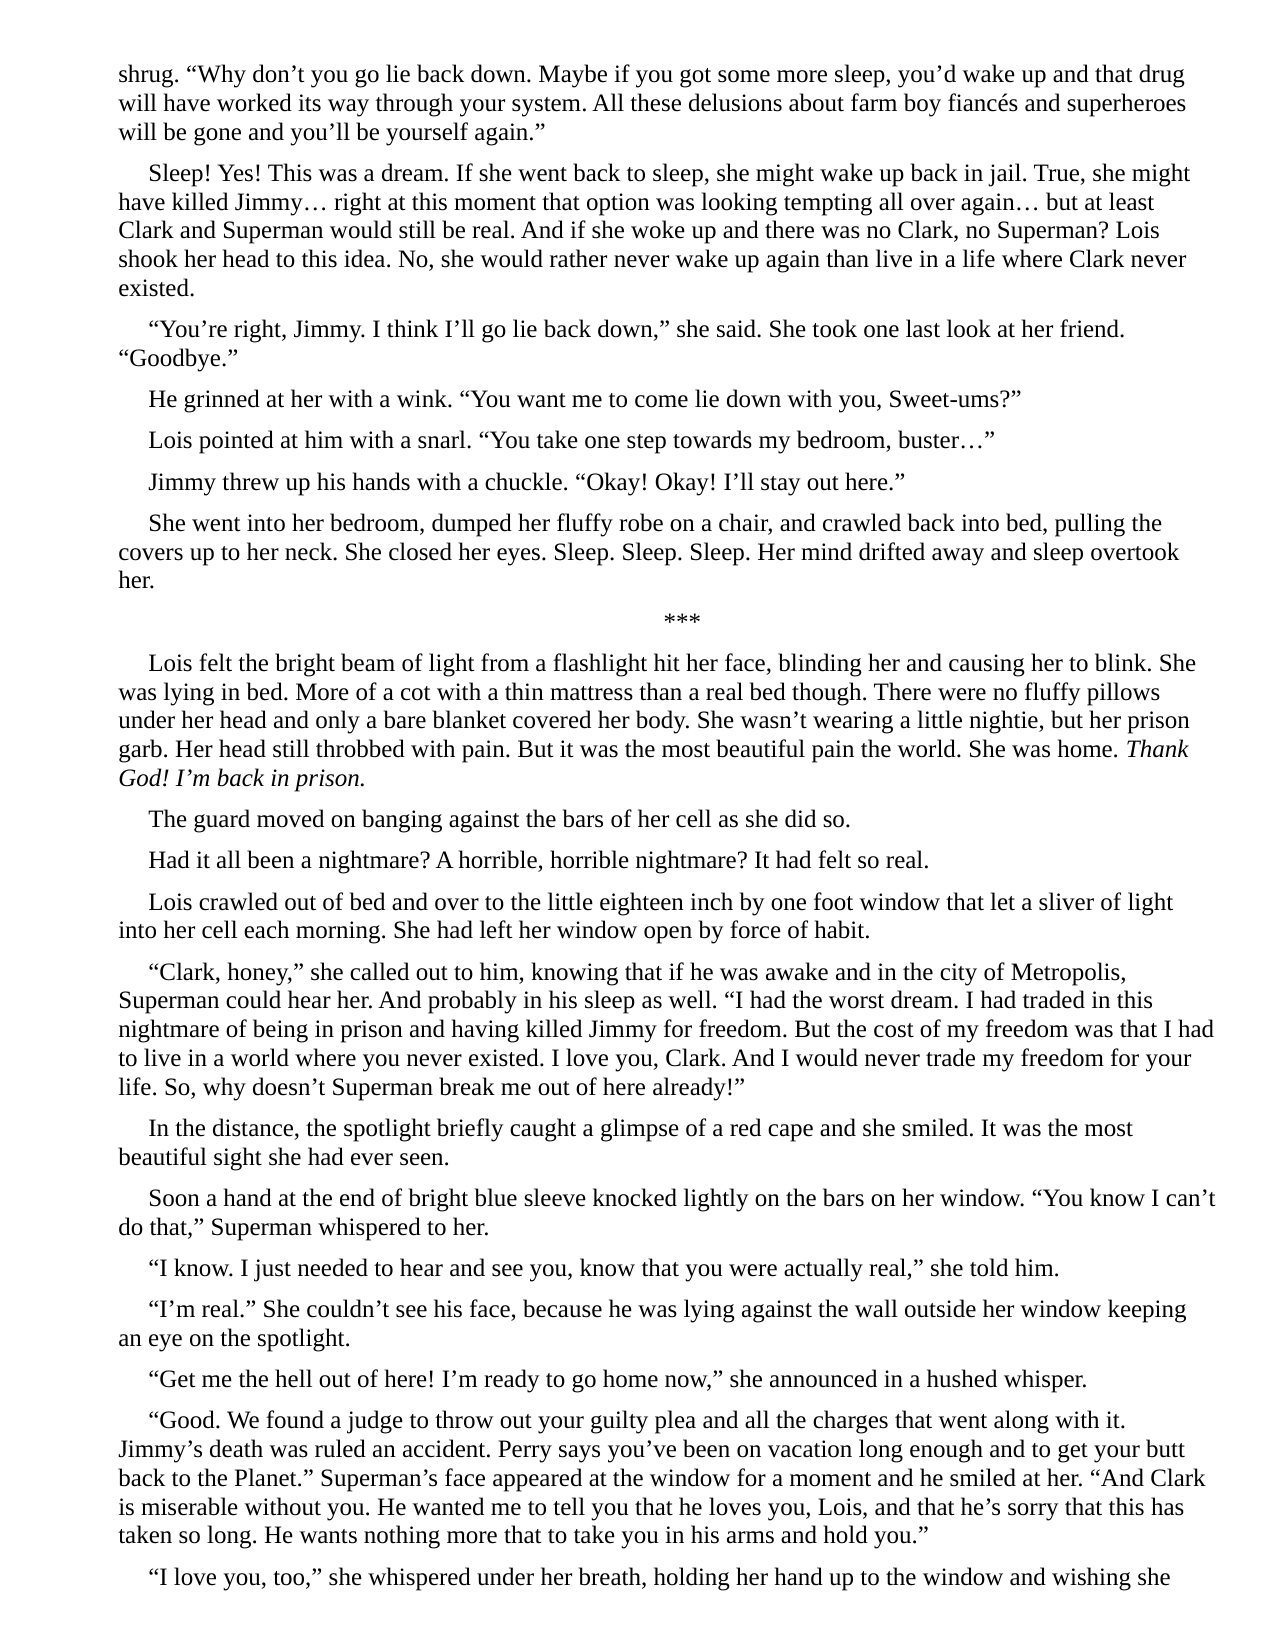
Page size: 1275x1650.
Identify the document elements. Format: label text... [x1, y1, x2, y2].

text “Clark, honey,” she called out to him, knowing that if he was awake and in the city of Metropolis, Superman could hear her. And probably in his sleep as well. “I had the worst dream. I had traded in this nightmare of being in prison and having killed Jimmy for freedom. But the cost of my freedom was that I had to live in a world where you never existed. I love you, Clark. And I would never trade my freedom for your life. So, why doesn’t Superman break me out of here already!” [118, 957, 1216, 1100]
text “You’re right, Jimmy. I think I’ll go lie back down,” she said. She took one last look at her friend. “Goodbye.” [118, 314, 1216, 372]
text “I know. I just needed to hear and see you, know that you were actually real,” she told him. [118, 1253, 1216, 1282]
text He grinned at her with a wink. “You want me to come lie down with you, Sweet-ums?” [118, 384, 1216, 413]
text *** [118, 607, 1216, 635]
text “I’m real.” She couldn’t see his face, because he was lying against the wall outside her window keeping an eye on the spotlight. [118, 1294, 1216, 1352]
text She went into her bedroom, dumped her fluffy robe on a chair, and crawled back into bed, pulling the covers up to her neck. She closed her eyes. Sleep. Sleep. Sleep. Her mind drifted away and sleep overtook her. [118, 508, 1216, 594]
text shrug. “Why don’t you go lie back down. Maybe if you got some more sleep, you’d wake up and that drug will have worked its way through your system. All these delusions about farm boy fiancés and superheroes will be gone and you’ll be yourself again.” [118, 59, 1216, 145]
text Soon a hand at the end of bright blue sleeve knocked lightly on the bars on her window. “You know I can’t do that,” Superman whispered to her. [118, 1183, 1216, 1240]
text Sleep! Yes! This was a dream. If she went back to sleep, she might wake up back in jail. True, she might have killed Jimmy… right at this moment that option was looking tempting all over again… but at least Clark and Superman would still be real. And if she woke up and there was no Clark, no Superman? Lois shook her head to this idea. No, she would rather never wake up again than live in a life where Clark never existed. [118, 158, 1216, 302]
text Had it all been a nightmare? A horrible, horrible nightmare? It had felt so real. [118, 845, 1216, 874]
text “Good. We found a judge to throw out your guilty plea and all the charges that went along with it. Jimmy’s death was ruled an accident. Perry says you’ve been on vacation long enough and to get your butt back to the Planet.” Superman’s face appeared at the window for a moment and he smiled at her. “And Clark is miserable without you. He wanted me to tell you that he loves you, Lois, and that he’s sorry that this has taken so long. He wants nothing more that to take you in his arms and hold you.” [118, 1405, 1216, 1549]
text “I love you, too,” she whispered under her breath, holding her hand up to the window and wishing she [118, 1562, 1216, 1590]
text Lois pointed at him with a snarl. “You take one step towards my bedroom, buster…” [118, 425, 1216, 454]
text In the distance, the spotlight briefly caught a glimpse of a red cape and she smiled. It was the most beautiful sight she had ever seen. [118, 1113, 1216, 1170]
text Lois felt the bright beam of light from a flashlight hit her face, blinding her and causing her to blink. She was lying in bed. More of a cot with a thin mattress than a real bed though. There were no fluffy pillows under her head and only a bare blanket covered her body. She wasn’t wearing a little nightie, but her prison garb. Her head still throbbed with pain. But it was the most beautiful pain the world. She was home. Thank God! I’m back in prison. [118, 648, 1216, 792]
text Lois crawled out of bed and over to the little eighteen inch by one foot window that let a sliver of light into her cell each morning. She had left her window open by force of habit. [118, 887, 1216, 944]
text Jimmy threw up his hands with a chuckle. “Okay! Okay! I’ll stay out here.” [118, 467, 1216, 495]
text The guard moved on banging against the bars of her cell as she did so. [118, 804, 1216, 833]
text “Get me the hell out of here! I’m ready to go home now,” she announced in a hushed whisper. [118, 1364, 1216, 1393]
